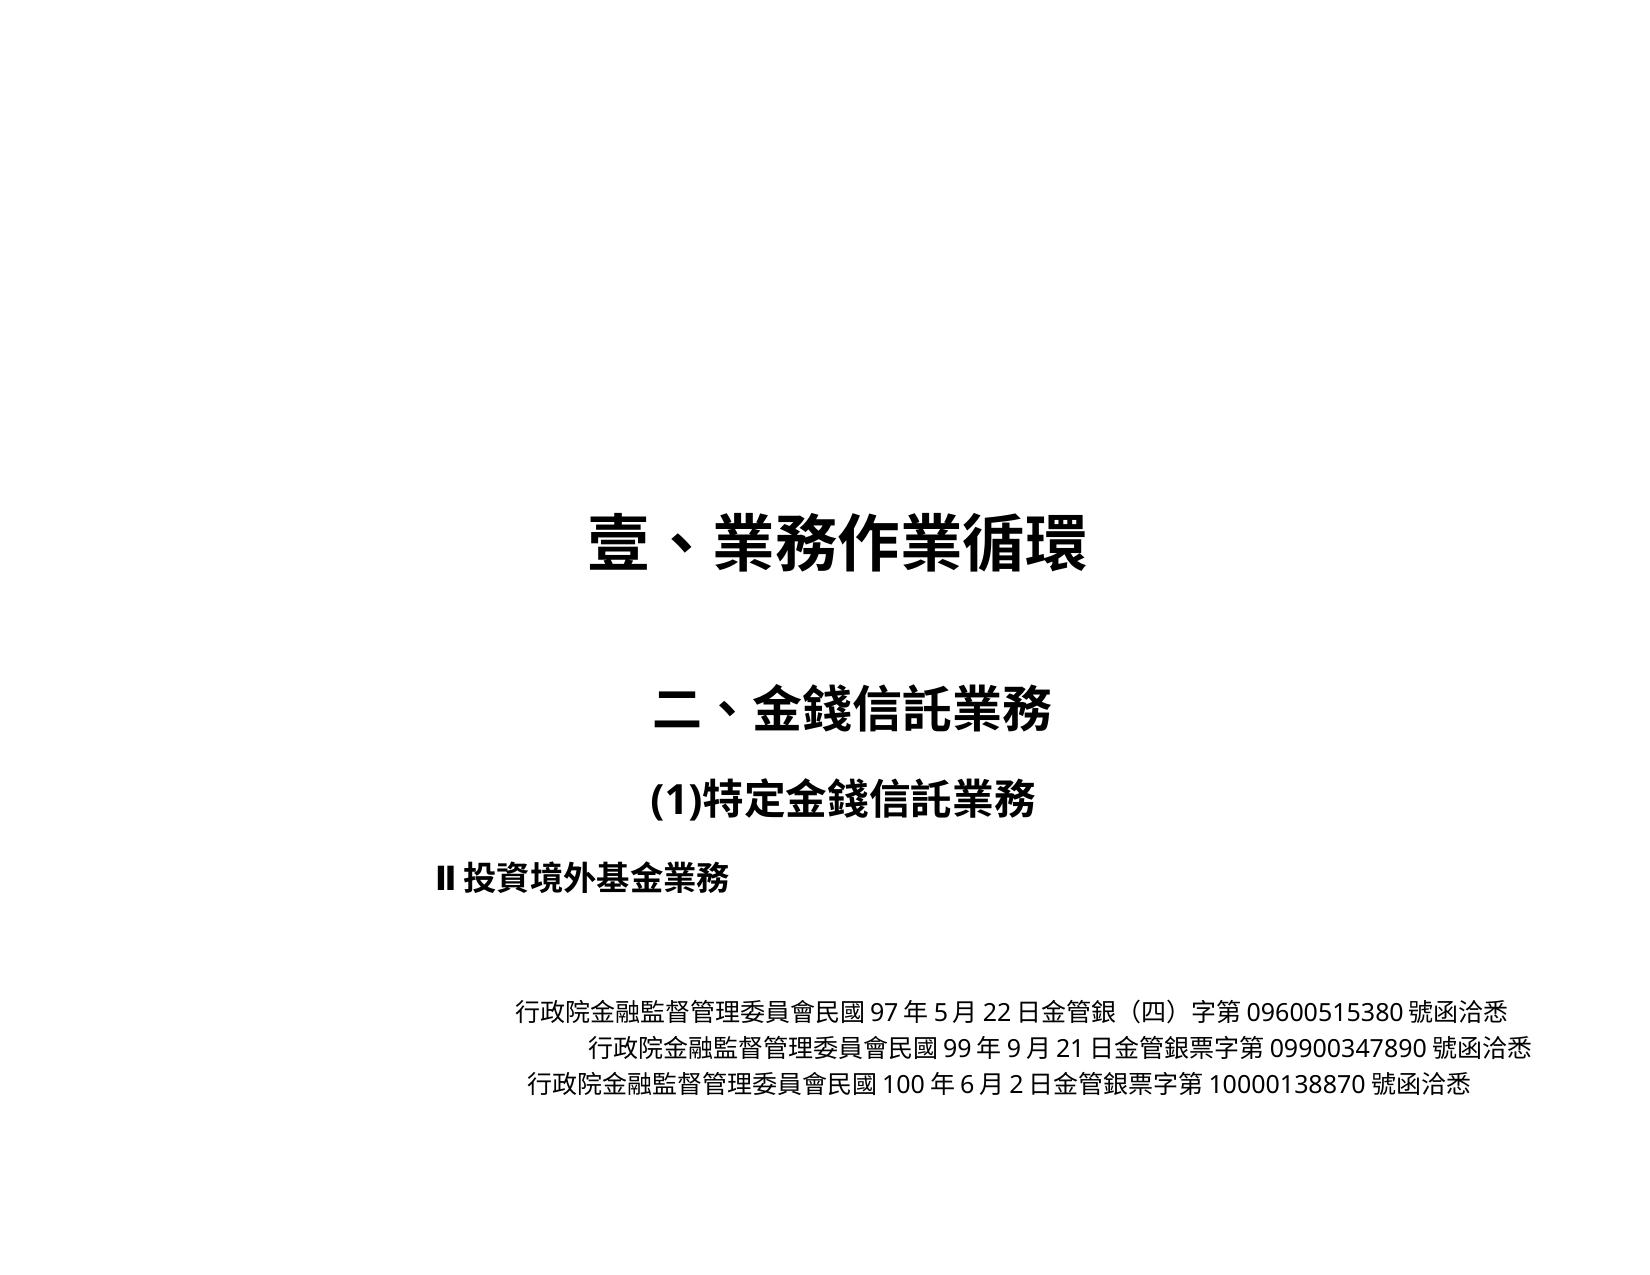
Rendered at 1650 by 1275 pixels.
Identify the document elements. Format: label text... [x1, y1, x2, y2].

text 行政院金融監督管理委員會民國97年5月22日金管銀（四）字第09600515380號函洽悉 [100, 992, 1549, 1028]
text Ⅱ投資境外基金業務 [192, 852, 1549, 900]
text 行政院金融監督管理委員會民國100年6月2日金管銀票字第10000138870號函洽悉 [100, 1065, 1549, 1101]
text 二、金錢信託業務 [100, 669, 1549, 741]
text 壹、業務作業循環 [125, 494, 1549, 584]
text (1)特定金錢信託業務 [615, 766, 1549, 827]
text 行政院金融監督管理委員會民國99年9月21日金管銀票字第09900347890號函洽悉 [588, 1028, 1549, 1065]
